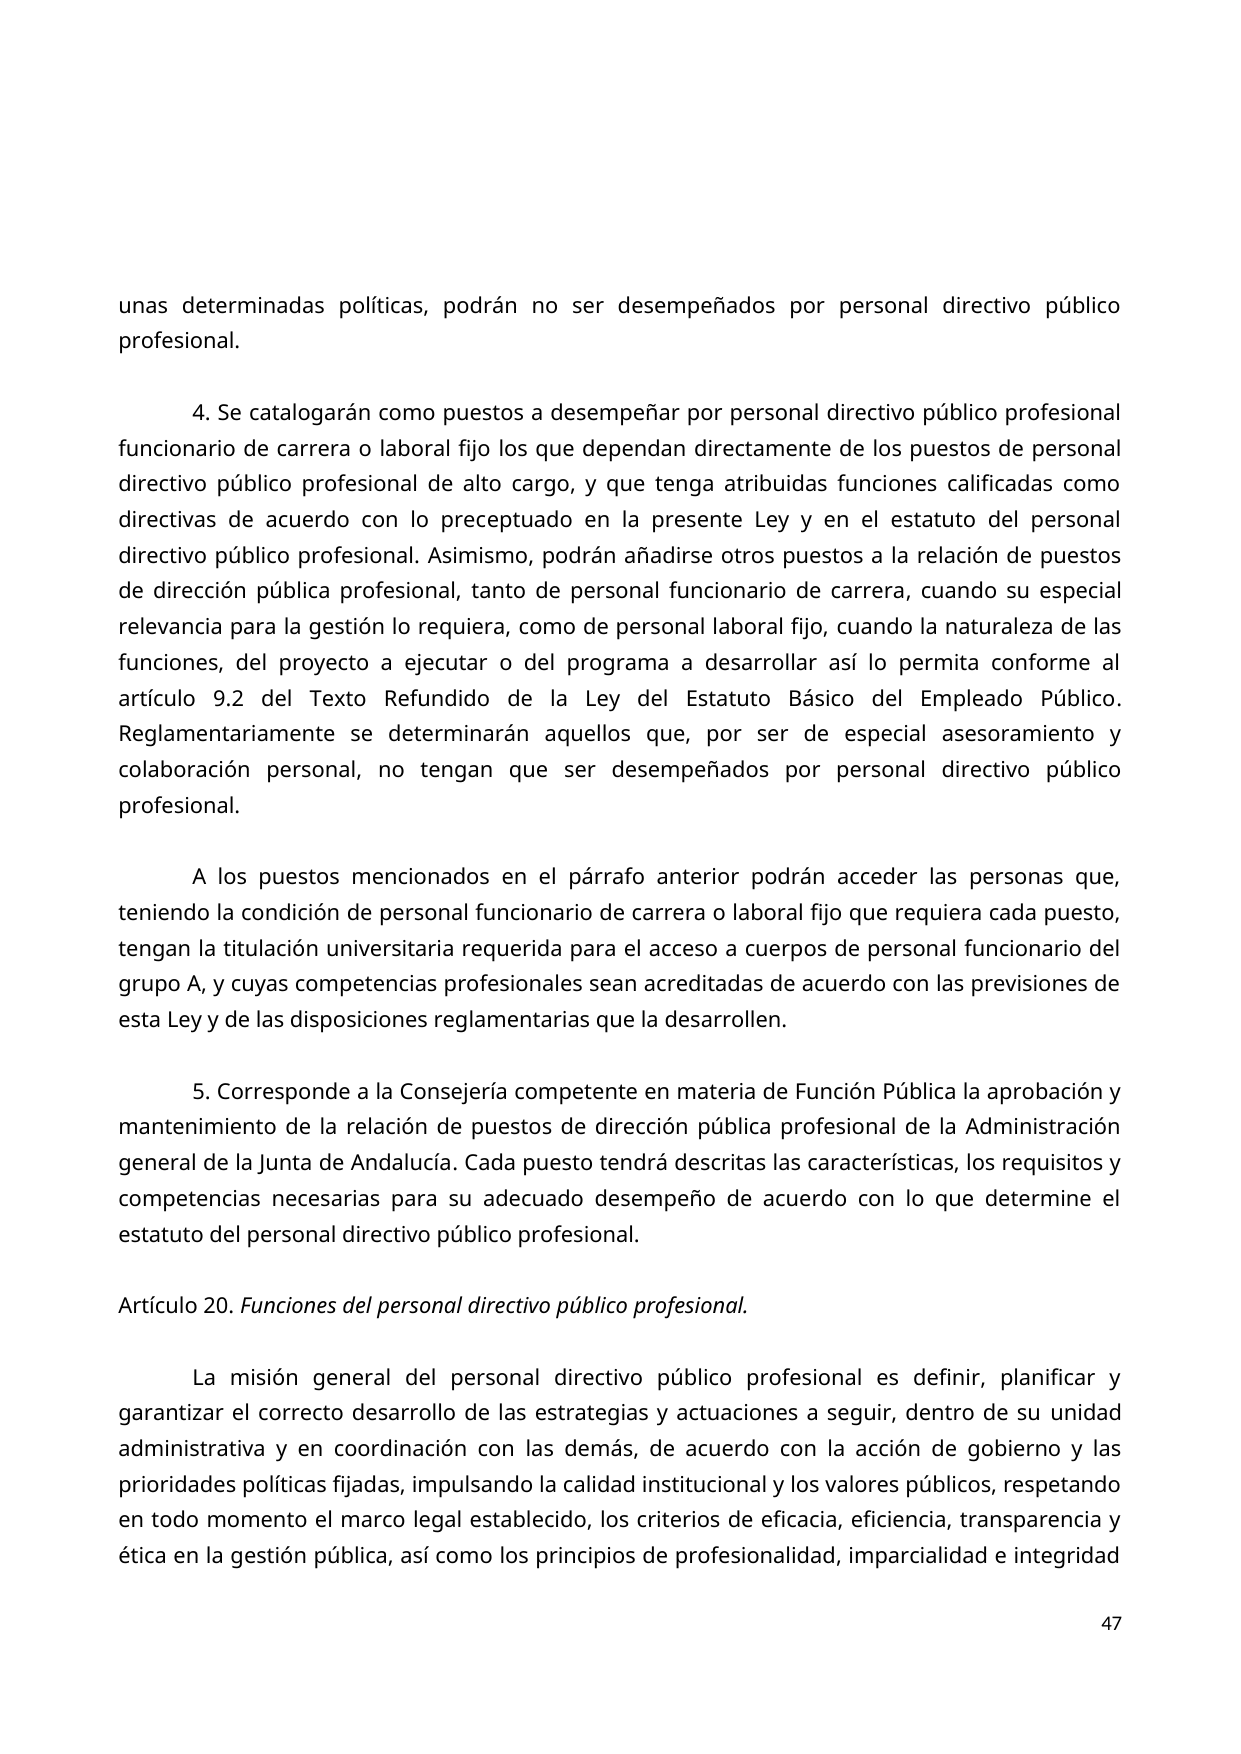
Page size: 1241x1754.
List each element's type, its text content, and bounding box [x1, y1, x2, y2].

text 4. Se catalogarán como puestos a desempeñar por personal directivo público profesional funcionario de carrera o laboral fijo los que dependan directamente de los puestos de personal directivo público profesional de alto cargo, y que tenga atribuidas funciones calificadas como directivas de acuerdo con lo preceptuado en la presente Ley y en el estatuto del personal directivo público profesional. Asimismo, podrán añadirse otros puestos a la relación de puestos de dirección pública profesional, tanto de personal funcionario de carrera, cuando su especial relevancia para la gestión lo requiera, como de personal laboral fijo, cuando la naturaleza de las funciones, del proyecto a ejecutar o del programa a desarrollar así lo permita conforme al artículo 9.2 del Texto Refundido de la Ley del Estatuto Básico del Empleado Público. Reglamentariamente se determinarán aquellos que, por ser de especial asesoramiento y colaboración personal, no tengan que ser desempeñados por personal directivo público profesional. [118, 397, 1122, 819]
text A los puestos mencionados en el párrafo anterior podrán acceder las personas que, teniendo la condición de personal funcionario de carrera o laboral fijo que requiera cada puesto, tengan la titulación universitaria requerida para el acceso a cuerpos de personal funcionario del grupo A, y cuyas competencias profesionales sean acreditadas de acuerdo con las previsiones de esta Ley y de las disposiciones reglamentarias que la desarrollen. [118, 861, 1122, 1034]
text unas determinadas políticas, podrán no ser desempeñados por personal directivo público profesional. [118, 289, 1122, 355]
text La misión general del personal directivo público profesional es definir, planificar y garantizar el correcto desarrollo de las estrategias y actuaciones a seguir, dentro de su unidad administrativa y en coordinación con las demás, de acuerdo con la acción de gobierno y las prioridades políticas fijadas, impulsando la calidad institucional y los valores públicos, respetando en todo momento el marco legal establecido, los criterios de eficacia, eficiencia, transparencia y ética en la gestión pública, así como los principios de profesionalidad, imparcialidad e integridad [118, 1361, 1122, 1570]
text 5. Corresponde a la Consejería competente en materia de Función Pública la aprobación y mantenimiento de la relación de puestos de dirección pública profesional de la Administración general de la Junta de Andalucía. Cada puesto tendrá descritas las características, los requisitos y competencias necesarias para su adecuado desempeño de acuerdo con lo que determine el estatuto del personal directivo público profesional. [118, 1076, 1122, 1248]
text Artículo 20. Funciones del personal directivo público profesional. [118, 1290, 1122, 1320]
